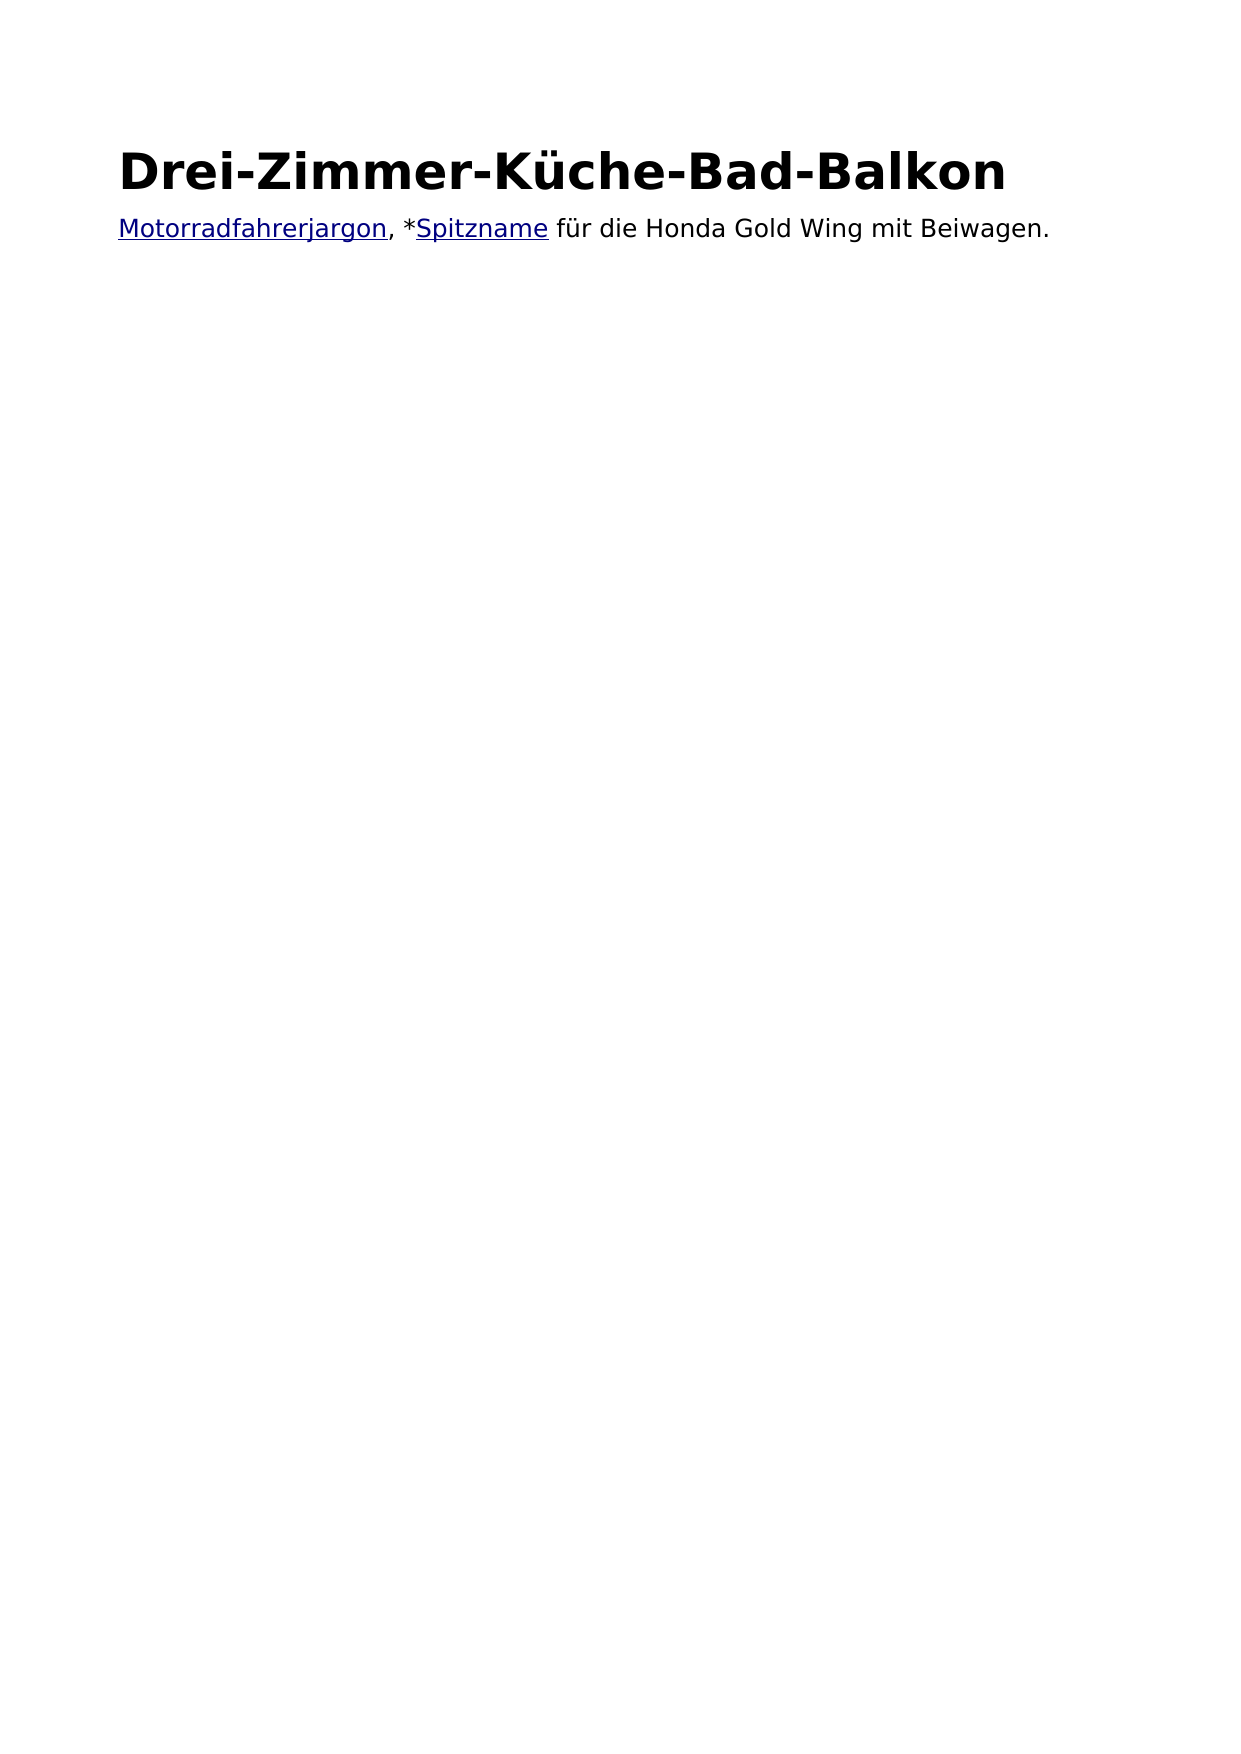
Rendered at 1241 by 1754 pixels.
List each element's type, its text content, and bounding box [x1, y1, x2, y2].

subtitle Drei-Zimmer-Küche-Bad-Balkon [118, 143, 1122, 201]
text Motorradfahrerjargon, *Spitzname für die Honda Gold Wing mit Beiwagen. [118, 214, 1122, 243]
